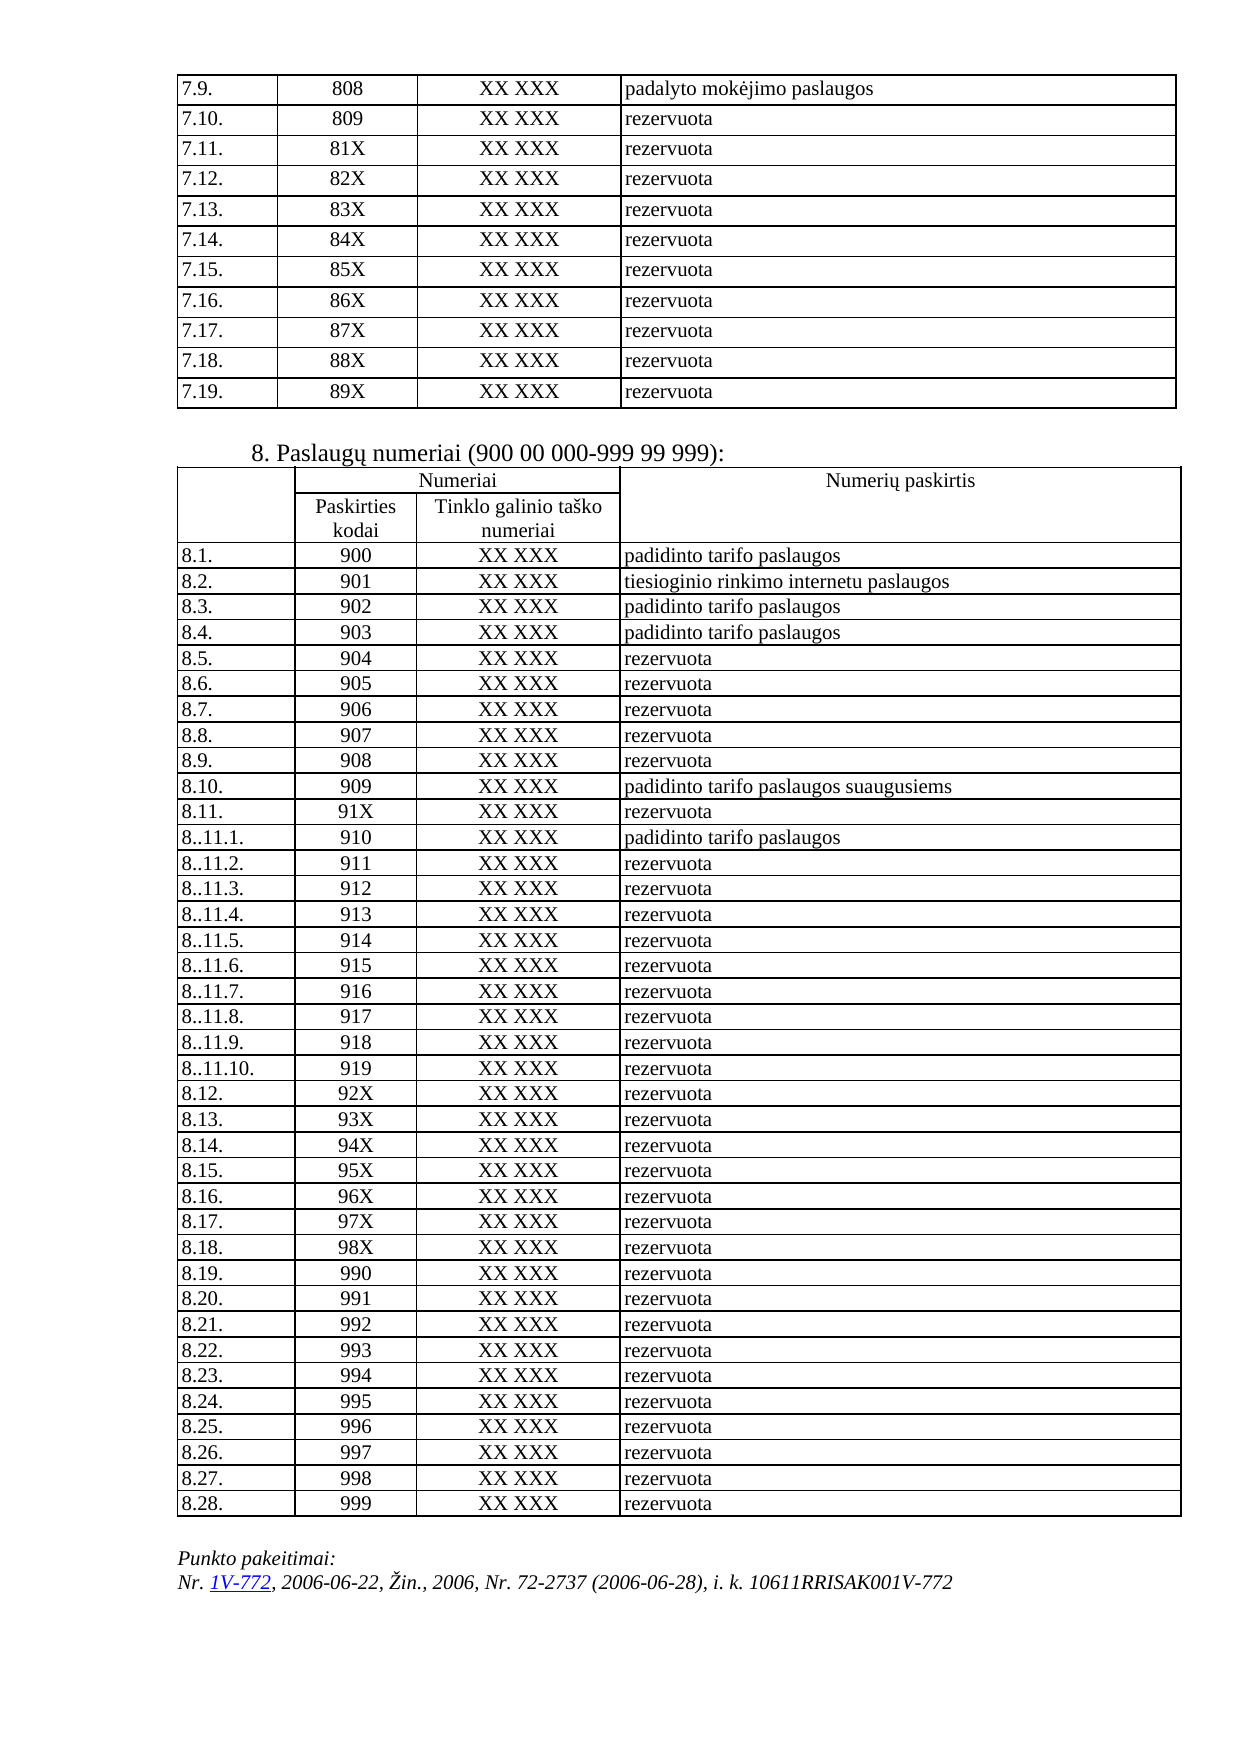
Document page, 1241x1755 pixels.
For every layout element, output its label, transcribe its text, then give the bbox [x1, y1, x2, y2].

table_cell 88X [278, 348, 417, 377]
table_cell XX XXX [418, 379, 620, 407]
table_cell rezervuota [621, 1235, 1180, 1259]
table_cell rezervuota [621, 1338, 1180, 1362]
table_cell rezervuota [621, 646, 1180, 670]
table_cell 8.15. [178, 1158, 294, 1182]
table_cell 911 [296, 851, 416, 875]
table_cell XX XXX [417, 1235, 619, 1259]
table_cell rezervuota [622, 348, 1175, 377]
table_cell 8..11.7. [178, 979, 294, 1003]
table_cell XX XXX [417, 800, 619, 823]
table_cell XX XXX [417, 671, 619, 695]
table_cell rezervuota [621, 979, 1180, 1003]
table_cell 8..11.6. [178, 953, 294, 977]
table_cell rezervuota [622, 257, 1175, 286]
table_cell 919 [296, 1056, 416, 1080]
table_cell 84X [278, 227, 417, 256]
table_cell 903 [296, 620, 416, 644]
table_cell 8..11.1. [178, 825, 294, 849]
table_cell rezervuota [622, 288, 1175, 316]
table_cell 8..11.3. [178, 876, 294, 900]
table_cell XX XXX [417, 748, 619, 772]
table_cell XX XXX [417, 1338, 619, 1362]
table_cell 97X [296, 1210, 416, 1233]
table_cell 918 [296, 1030, 416, 1054]
table_cell XX XXX [417, 1491, 619, 1515]
table_cell XX XXX [418, 197, 620, 225]
table_cell 7.13. [178, 197, 277, 225]
table_cell 8.1. [178, 543, 294, 567]
table_cell 907 [296, 723, 416, 747]
table_cell rezervuota [621, 1005, 1180, 1028]
table_cell XX XXX [417, 851, 619, 875]
table_cell rezervuota [621, 1261, 1180, 1285]
table_cell rezervuota [622, 318, 1175, 347]
table_cell XX XXX [417, 774, 619, 798]
table_cell 8.28. [178, 1491, 294, 1515]
table_cell 7.19. [178, 379, 277, 407]
table_cell 8.13. [178, 1107, 294, 1131]
table_cell 7.17. [178, 318, 277, 347]
table_cell XX XXX [417, 1440, 619, 1464]
table_cell 908 [296, 748, 416, 772]
table_cell 87X [278, 318, 417, 347]
table_cell 8..11.8. [178, 1005, 294, 1028]
table_cell 7.10. [178, 106, 277, 134]
table_cell rezervuota [622, 166, 1175, 195]
table_cell 91X [296, 800, 416, 823]
table_cell 906 [296, 697, 416, 721]
table_cell 901 [296, 569, 416, 593]
table_header Numerių paskirtis [621, 468, 1180, 542]
table_cell XX XXX [417, 953, 619, 977]
table_cell XX XXX [418, 348, 620, 377]
table_cell XX XXX [417, 1210, 619, 1233]
text Punkto pakeitimai: [177, 1546, 1181, 1570]
table_cell 7.15. [178, 257, 277, 286]
table_cell 8.8. [178, 723, 294, 747]
table_cell 7.16. [178, 288, 277, 316]
table_cell 8.25. [178, 1415, 294, 1438]
table_cell XX XXX [418, 288, 620, 316]
table_cell XX XXX [417, 697, 619, 721]
table_cell padidinto tarifo paslaugos [621, 620, 1180, 644]
table_cell XX XXX [418, 76, 620, 104]
table_cell 83X [278, 197, 417, 225]
table_cell 993 [296, 1338, 416, 1362]
table_cell rezervuota [621, 697, 1180, 721]
table_cell XX XXX [418, 106, 620, 134]
table_cell padidinto tarifo paslaugos [621, 595, 1180, 618]
table_cell padidinto tarifo paslaugos [621, 543, 1180, 567]
table_cell 86X [278, 288, 417, 316]
table_cell 914 [296, 928, 416, 952]
table_cell rezervuota [621, 1389, 1180, 1413]
table_cell XX XXX [417, 620, 619, 644]
table_cell 7.18. [178, 348, 277, 377]
table_cell rezervuota [621, 1056, 1180, 1080]
table_cell XX XXX [418, 227, 620, 256]
table_cell 990 [296, 1261, 416, 1285]
table_cell 916 [296, 979, 416, 1003]
table_cell rezervuota [622, 136, 1175, 165]
table_cell rezervuota [621, 723, 1180, 747]
table_cell 8.7. [178, 697, 294, 721]
table_cell 8.2. [178, 569, 294, 593]
table_cell 913 [296, 902, 416, 926]
table_cell 7.14. [178, 227, 277, 256]
table_cell 8.14. [178, 1133, 294, 1157]
table_cell 915 [296, 953, 416, 977]
table_cell 98X [296, 1235, 416, 1259]
table_cell XX XXX [417, 1056, 619, 1080]
table_cell rezervuota [621, 1133, 1180, 1157]
table_cell XX XXX [417, 646, 619, 670]
table_cell 8..11.10. [178, 1056, 294, 1080]
table_cell rezervuota [621, 671, 1180, 695]
table_cell XX XXX [417, 1261, 619, 1285]
table_cell XX XXX [417, 1184, 619, 1208]
table_cell 8.6. [178, 671, 294, 695]
table_cell XX XXX [417, 1107, 619, 1131]
table_cell rezervuota [622, 379, 1175, 407]
table_cell XX XXX [417, 1363, 619, 1387]
table_cell 8..11.5. [178, 928, 294, 952]
table_cell 808 [278, 76, 417, 104]
table_cell 8.19. [178, 1261, 294, 1285]
table_cell 94X [296, 1133, 416, 1157]
table_cell 93X [296, 1107, 416, 1131]
table_cell 996 [296, 1415, 416, 1438]
table_cell rezervuota [621, 1466, 1180, 1490]
table_cell XX XXX [418, 136, 620, 165]
table_cell 8.24. [178, 1389, 294, 1413]
table_cell XX XXX [418, 166, 620, 195]
table_cell 809 [278, 106, 417, 134]
table_cell 991 [296, 1286, 416, 1310]
table_cell Tinklo galinio taško numeriai [417, 494, 619, 542]
table_cell XX XXX [417, 928, 619, 952]
table_cell 8.17. [178, 1210, 294, 1233]
table_cell rezervuota [621, 1312, 1180, 1336]
table_header [178, 468, 294, 542]
table_cell XX XXX [417, 1081, 619, 1105]
table_cell 904 [296, 646, 416, 670]
table_cell 81X [278, 136, 417, 165]
table_cell rezervuota [621, 953, 1180, 977]
table_cell 8.9. [178, 748, 294, 772]
table_cell rezervuota [622, 106, 1175, 134]
table_cell rezervuota [621, 1286, 1180, 1310]
table_cell rezervuota [621, 1363, 1180, 1387]
table_cell 8.20. [178, 1286, 294, 1310]
table_cell XX XXX [417, 1312, 619, 1336]
table_cell 92X [296, 1081, 416, 1105]
table_cell rezervuota [621, 1210, 1180, 1233]
table_cell XX XXX [417, 1415, 619, 1438]
table_cell XX XXX [417, 569, 619, 593]
table_cell 997 [296, 1440, 416, 1464]
table_cell XX XXX [417, 1389, 619, 1413]
table_cell tiesioginio rinkimo internetu paslaugos [621, 569, 1180, 593]
table_cell 8.12. [178, 1081, 294, 1105]
table_cell padidinto tarifo paslaugos suaugusiems [621, 774, 1180, 798]
table_cell XX XXX [417, 1158, 619, 1182]
table_cell 8.16. [178, 1184, 294, 1208]
table_cell 96X [296, 1184, 416, 1208]
table_cell XX XXX [417, 1030, 619, 1054]
table_cell 8..11.9. [178, 1030, 294, 1054]
table_cell XX XXX [417, 543, 619, 567]
table_cell 905 [296, 671, 416, 695]
table_cell 992 [296, 1312, 416, 1336]
table_cell XX XXX [417, 1133, 619, 1157]
table_cell rezervuota [621, 1030, 1180, 1054]
table_cell 995 [296, 1389, 416, 1413]
table_cell rezervuota [621, 748, 1180, 772]
table_cell 8.5. [178, 646, 294, 670]
table_cell rezervuota [621, 1415, 1180, 1438]
table_cell 8..11.2. [178, 851, 294, 875]
table_cell rezervuota [621, 1158, 1180, 1182]
table_cell 909 [296, 774, 416, 798]
table_cell 900 [296, 543, 416, 567]
table_header Numeriai [296, 468, 619, 492]
text 8. Paslaugų numeriai (900 00 000-999 99 999): [177, 438, 1181, 466]
table_cell rezervuota [621, 1107, 1180, 1131]
table_cell 8..11.4. [178, 902, 294, 926]
table_cell XX XXX [418, 318, 620, 347]
table_cell 8.4. [178, 620, 294, 644]
table_cell 8.10. [178, 774, 294, 798]
table_cell 85X [278, 257, 417, 286]
table_cell 8.22. [178, 1338, 294, 1362]
table_cell XX XXX [417, 825, 619, 849]
table_cell 82X [278, 166, 417, 195]
table_cell rezervuota [621, 1440, 1180, 1464]
table_cell XX XXX [417, 595, 619, 618]
table_cell rezervuota [621, 1184, 1180, 1208]
table_cell 998 [296, 1466, 416, 1490]
table_cell 910 [296, 825, 416, 849]
table_cell 7.9. [178, 76, 277, 104]
table_cell 7.11. [178, 136, 277, 165]
table_cell XX XXX [417, 1286, 619, 1310]
table_cell padidinto tarifo paslaugos [621, 825, 1180, 849]
table_cell rezervuota [621, 902, 1180, 926]
table_cell 95X [296, 1158, 416, 1182]
table_cell rezervuota [621, 928, 1180, 952]
table_cell rezervuota [621, 851, 1180, 875]
table_cell 8.11. [178, 800, 294, 823]
table_cell XX XXX [417, 876, 619, 900]
table_cell rezervuota [621, 1491, 1180, 1515]
table_cell XX XXX [417, 902, 619, 926]
table_cell 8.3. [178, 595, 294, 618]
table_cell rezervuota [622, 227, 1175, 256]
table_cell 89X [278, 379, 417, 407]
table_cell Paskirties kodai [296, 494, 416, 542]
table_cell 912 [296, 876, 416, 900]
table_cell 999 [296, 1491, 416, 1515]
table_cell rezervuota [621, 800, 1180, 823]
table_cell 994 [296, 1363, 416, 1387]
table_cell XX XXX [417, 1005, 619, 1028]
table_cell XX XXX [417, 979, 619, 1003]
table_cell 902 [296, 595, 416, 618]
table_cell XX XXX [418, 257, 620, 286]
table_cell XX XXX [417, 723, 619, 747]
table_cell 8.21. [178, 1312, 294, 1336]
table_cell 7.12. [178, 166, 277, 195]
table_cell XX XXX [417, 1466, 619, 1490]
table_cell 8.27. [178, 1466, 294, 1490]
table_cell 8.26. [178, 1440, 294, 1464]
text Nr. 1V-772, 2006-06-22, Žin., 2006, Nr. 72-2737 (2006-06-28), i. k. 10611RRISAK001V-772 [177, 1570, 1181, 1594]
table_cell 8.18. [178, 1235, 294, 1259]
table_cell rezervuota [621, 1081, 1180, 1105]
table_cell rezervuota [621, 876, 1180, 900]
table_cell rezervuota [622, 197, 1175, 225]
table_cell 8.23. [178, 1363, 294, 1387]
table_cell 917 [296, 1005, 416, 1028]
table_cell padalyto mokėjimo paslaugos [622, 76, 1175, 104]
